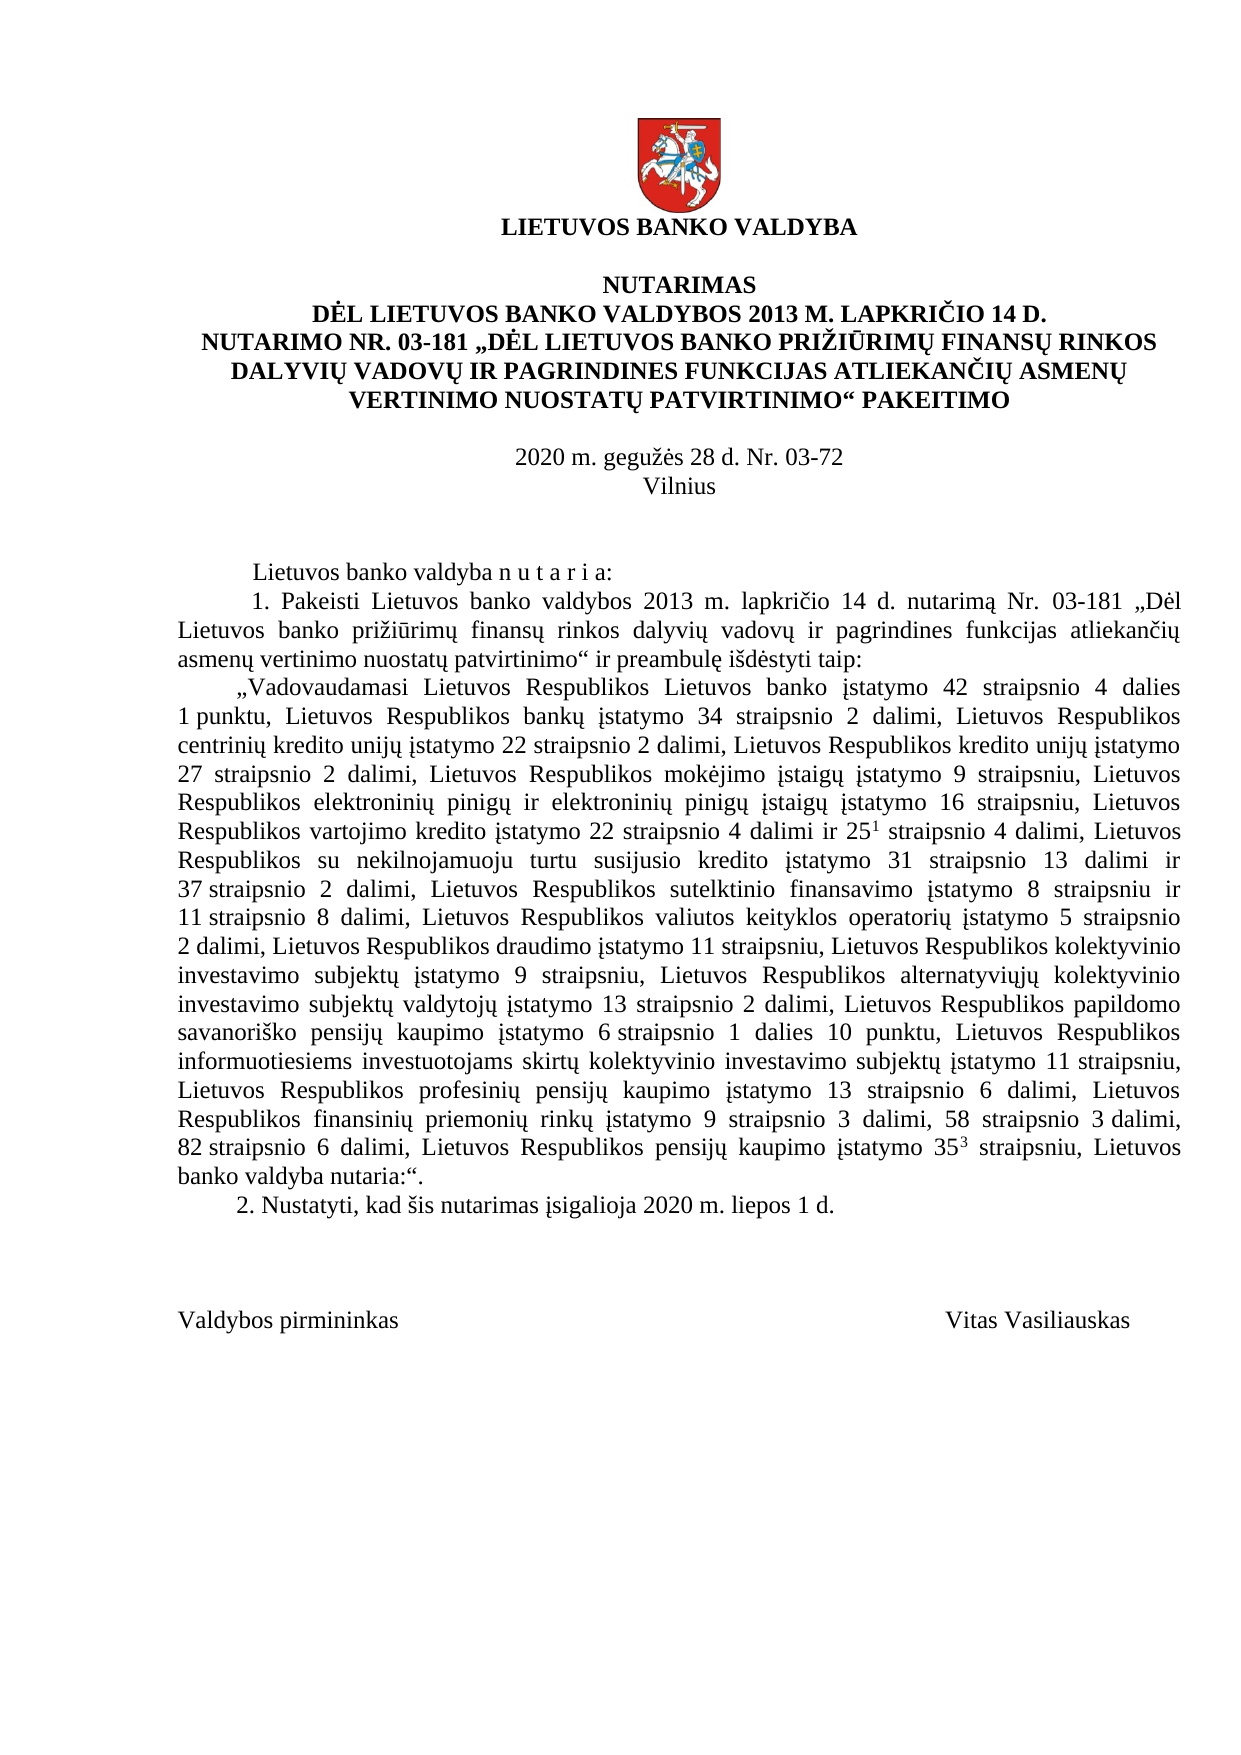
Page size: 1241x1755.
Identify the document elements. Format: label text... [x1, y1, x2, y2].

text 2. Nustatyti, kad šis nutarimas įsigalioja 2020 m. liepos 1 d. [177, 1190, 1181, 1219]
text LIETUVOS BANKO VALDYBA [177, 212, 1181, 241]
text Lietuvos banko valdyba n u t a r i a: [177, 557, 1181, 586]
text NUTARIMAS [177, 270, 1181, 299]
text 1. Pakeisti Lietuvos banko valdybos 2013 m. lapkričio 14 d. nutarimą Nr. 03-181 „Dėl Lietuvos banko prižiūrimų finansų rinkos dalyvių vadovų ir pagrindines funkcijas atliekančių asmenų vertinimo nuostatų patvirtinimo“ ir preambulę išdėstyti taip: [177, 586, 1181, 672]
text „Vadovaudamasi Lietuvos Respublikos Lietuvos banko įstatymo 42 straipsnio 4 dalies 1 punktu, Lietuvos Respublikos bankų įstatymo 34 straipsnio 2 dalimi, Lietuvos Respublikos centrinių kredito unijų įstatymo 22 straipsnio 2 dalimi, Lietuvos Respublikos kredito unijų įstatymo 27 straipsnio 2 dalimi, Lietuvos Respublikos mokėjimo įstaigų įstatymo 9 straipsniu, Lietuvos Respublikos elektroninių pinigų ir elektroninių pinigų įstaigų įstatymo 16 straipsniu, Lietuvos Respublikos vartojimo kredito įstatymo 22 straipsnio 4 dalimi ir 251 straipsnio 4 dalimi, Lietuvos Respublikos su nekilnojamuoju turtu susijusio kredito įstatymo 31 straipsnio 13 dalimi ir 37 straipsnio 2 dalimi, Lietuvos Respublikos sutelktinio finansavimo įstatymo 8 straipsniu ir 11 straipsnio 8 dalimi, Lietuvos Respublikos valiutos keityklos operatorių įstatymo 5 straipsnio 2 dalimi, Lietuvos Respublikos draudimo įstatymo 11 straipsniu, Lietuvos Respublikos kolektyvinio investavimo subjektų įstatymo 9 straipsniu, Lietuvos Respublikos alternatyviųjų kolektyvinio investavimo subjektų valdytojų įstatymo 13 straipsnio 2 dalimi, Lietuvos Respublikos papildomo savanoriško pensijų kaupimo įstatymo 6 straipsnio 1 dalies 10 punktu, Lietuvos Respublikos informuotiesiems investuotojams skirtų kolektyvinio investavimo subjektų įstatymo 11 straipsniu, Lietuvos Respublikos profesinių pensijų kaupimo įstatymo 13 straipsnio 6 dalimi, Lietuvos Respublikos finansinių priemonių rinkų įstatymo 9 straipsnio 3 dalimi, 58 straipsnio 3 dalimi, 82 straipsnio 6 dalimi, Lietuvos Respublikos pensijų kaupimo įstatymo 353 straipsniu, Lietuvos banko valdyba nutaria:“. [177, 672, 1181, 1190]
text 2020 m. gegužės 28 d. Nr. 03-72 [177, 442, 1181, 471]
text Valdybos pirmininkas Vitas Vasiliauskas [177, 1305, 1181, 1334]
text Vilnius [177, 471, 1181, 500]
text NUTARIMO NR. 03-181 „DĖL LIETUVOS BANKO PRIŽIŪRIMŲ FINANSŲ RINKOS DALYVIŲ VADOVŲ IR PAGRINDINES FUNKCIJAS ATLIEKANČIŲ ASMENŲ VERTINIMO NUOSTATŲ PATVIRTINIMO“ PAKEITIMO [177, 327, 1181, 414]
text DĖL LIETUVOS BANKO VALDYBOS 2013 M. LAPKRIČIO 14 D. [177, 299, 1181, 327]
